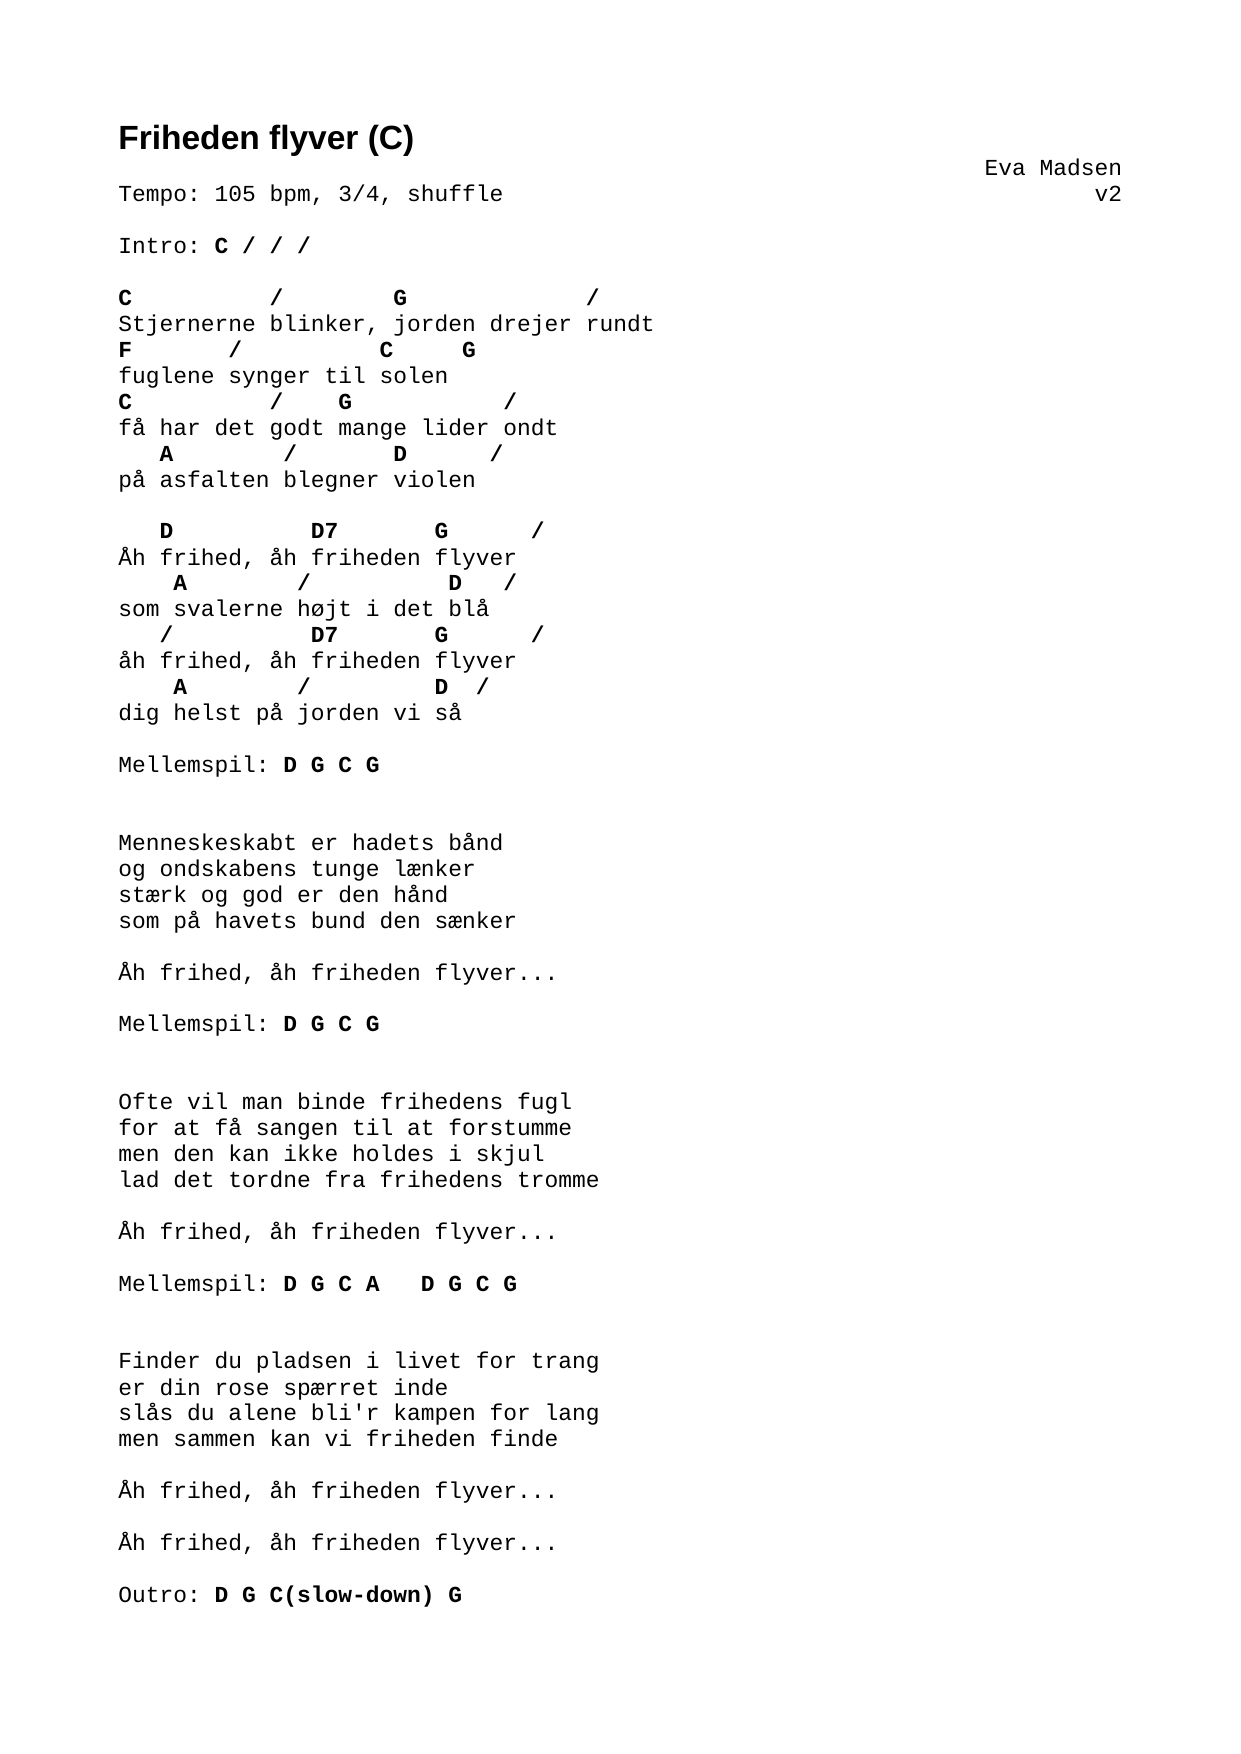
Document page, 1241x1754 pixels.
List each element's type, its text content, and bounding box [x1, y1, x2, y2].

text Outro: D G C(slow-down) G [118, 1583, 1122, 1609]
text stærk og god er den hånd [118, 883, 1122, 909]
text A / D / [118, 572, 1122, 598]
text men den kan ikke holdes i skjul [118, 1142, 1122, 1168]
text lad det tordne fra frihedens tromme [118, 1168, 1122, 1194]
text Mellemspil: D G C G [118, 753, 1122, 779]
text C / G / [118, 286, 1122, 312]
text D D7 G / [118, 520, 1122, 546]
text for at få sangen til at forstumme [118, 1116, 1122, 1142]
text dig helst på jorden vi så [118, 701, 1122, 727]
text F / C G [118, 338, 1122, 364]
text Mellemspil: D G C A D G C G [118, 1272, 1122, 1298]
text Eva Madsen [118, 157, 1122, 183]
subtitle Friheden flyver (C) [118, 118, 1122, 157]
text og ondskabens tunge lænker [118, 857, 1122, 883]
text C / G / [118, 390, 1122, 416]
text / D7 G / [118, 624, 1122, 649]
text Ofte vil man binde frihedens fugl [118, 1091, 1122, 1116]
text åh frihed, åh friheden flyver [118, 649, 1122, 676]
text på asfalten blegner violen [118, 468, 1122, 494]
text Mellemspil: D G C G [118, 1013, 1122, 1039]
text som på havets bund den sænker [118, 909, 1122, 935]
text A / D / [118, 676, 1122, 701]
text Menneskeskabt er hadets bånd [118, 831, 1122, 857]
text Intro: C / / / [118, 234, 1122, 261]
text Stjernerne blinker, jorden drejer rundt [118, 312, 1122, 338]
text Finder du pladsen i livet for trang [118, 1350, 1122, 1376]
text slås du alene bli'r kampen for lang [118, 1402, 1122, 1428]
text få har det godt mange lider ondt [118, 416, 1122, 442]
text Åh frihed, åh friheden flyver [118, 546, 1122, 572]
text Åh frihed, åh friheden flyver... [118, 961, 1122, 987]
text men sammen kan vi friheden finde [118, 1428, 1122, 1454]
text A / D / [118, 442, 1122, 468]
text Åh frihed, åh friheden flyver... [118, 1220, 1122, 1246]
text fuglene synger til solen [118, 364, 1122, 390]
text Åh frihed, åh friheden flyver... [118, 1479, 1122, 1506]
text Tempo: 105 bpm, 3/4, shuffle v2 [118, 183, 1122, 209]
text som svalerne højt i det blå [118, 598, 1122, 624]
text er din rose spærret inde [118, 1376, 1122, 1402]
text Åh frihed, åh friheden flyver... [118, 1531, 1122, 1557]
